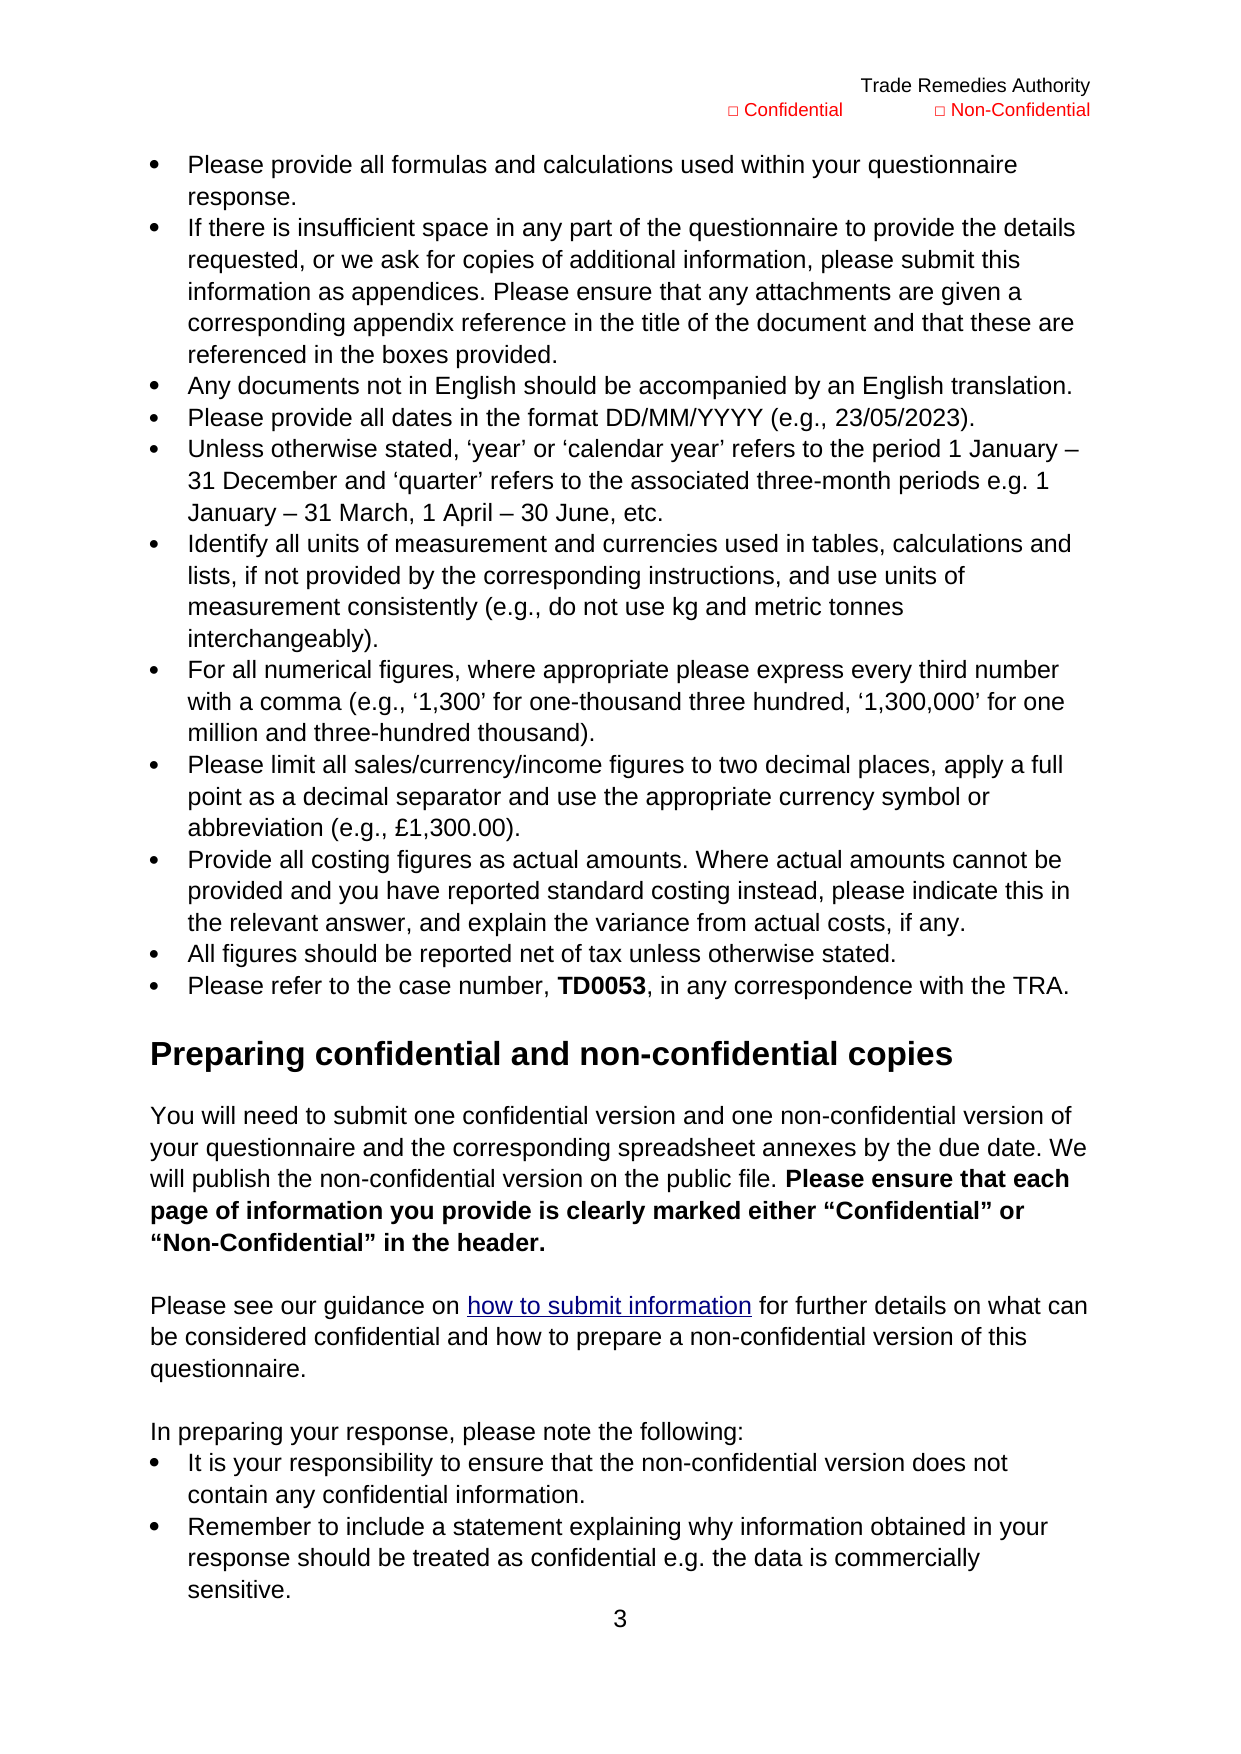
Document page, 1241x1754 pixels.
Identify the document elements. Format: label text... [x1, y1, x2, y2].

list It is your responsibility to ensure that the non-confidential version does not contain any confidential information. [150, 1448, 1090, 1509]
list Please provide all dates in the format DD/MM/YYYY (e.g., 23/05/2023). [150, 403, 1090, 432]
list If there is insufficient space in any part of the questionnaire to provide the details requested, or we ask for copies of additional information, please submit this information as appendices. Please ensure that any attachments are given a corresponding appendix reference in the title of the document and that these are referenced in the boxes provided. [150, 213, 1090, 368]
list Provide all costing figures as actual amounts. Where actual amounts cannot be provided and you have reported standard costing instead, please indicate this in the relevant answer, and explain the variance from actual costs, if any. [150, 845, 1090, 937]
list Remember to include a statement explaining why information obtained in your response should be treated as confidential e.g. the data is commercially sensitive. [150, 1512, 1090, 1604]
list Unless otherwise stated, ‘year’ or ‘calendar year’ refers to the period 1 January – 31 December and ‘quarter’ refers to the associated three-month periods e.g. 1 January – 31 March, 1 April – 30 June, etc. [150, 434, 1090, 526]
list For all numerical figures, where appropriate please express every third number with a comma (e.g., ‘1,300’ for one-thousand three hundred, ‘1,300,000’ for one million and three-hundred thousand). [150, 655, 1090, 747]
text You will need to submit one confidential version and one non-confidential version of your questionnaire and the corresponding spreadsheet annexes by the due date. We will publish the non-confidential version on the public file. Please ensure that each page of information you provide is clearly marked either “Confidential” or “Non-Confidential” in the header. [150, 1101, 1090, 1256]
list Please refer to the case number, TD0053, in any correspondence with the TRA. [150, 971, 1090, 1000]
list All figures should be reported net of tax unless otherwise stated. [150, 939, 1090, 968]
list Please provide all formulas and calculations used within your questionnaire response. [150, 150, 1090, 210]
list Identify all units of measurement and currencies used in tables, calculations and lists, if not provided by the corresponding instructions, and use units of measurement consistently (e.g., do not use kg and metric tonnes interchangeably). [150, 529, 1090, 652]
subtitle Preparing confidential and non-confidential copies [150, 1034, 1090, 1072]
text Please see our guidance on how to submit information for further details on what can be considered confidential and how to prepare a non-confidential version of this questionnaire. [150, 1291, 1090, 1382]
list Please limit all sales/currency/income figures to two decimal places, apply a full point as a decimal separator and use the appropriate currency symbol or abbreviation (e.g., £1,300.00). [150, 750, 1090, 842]
list Any documents not in English should be accompanied by an English translation. [150, 371, 1090, 400]
text In preparing your response, please note the following: [150, 1417, 1090, 1446]
